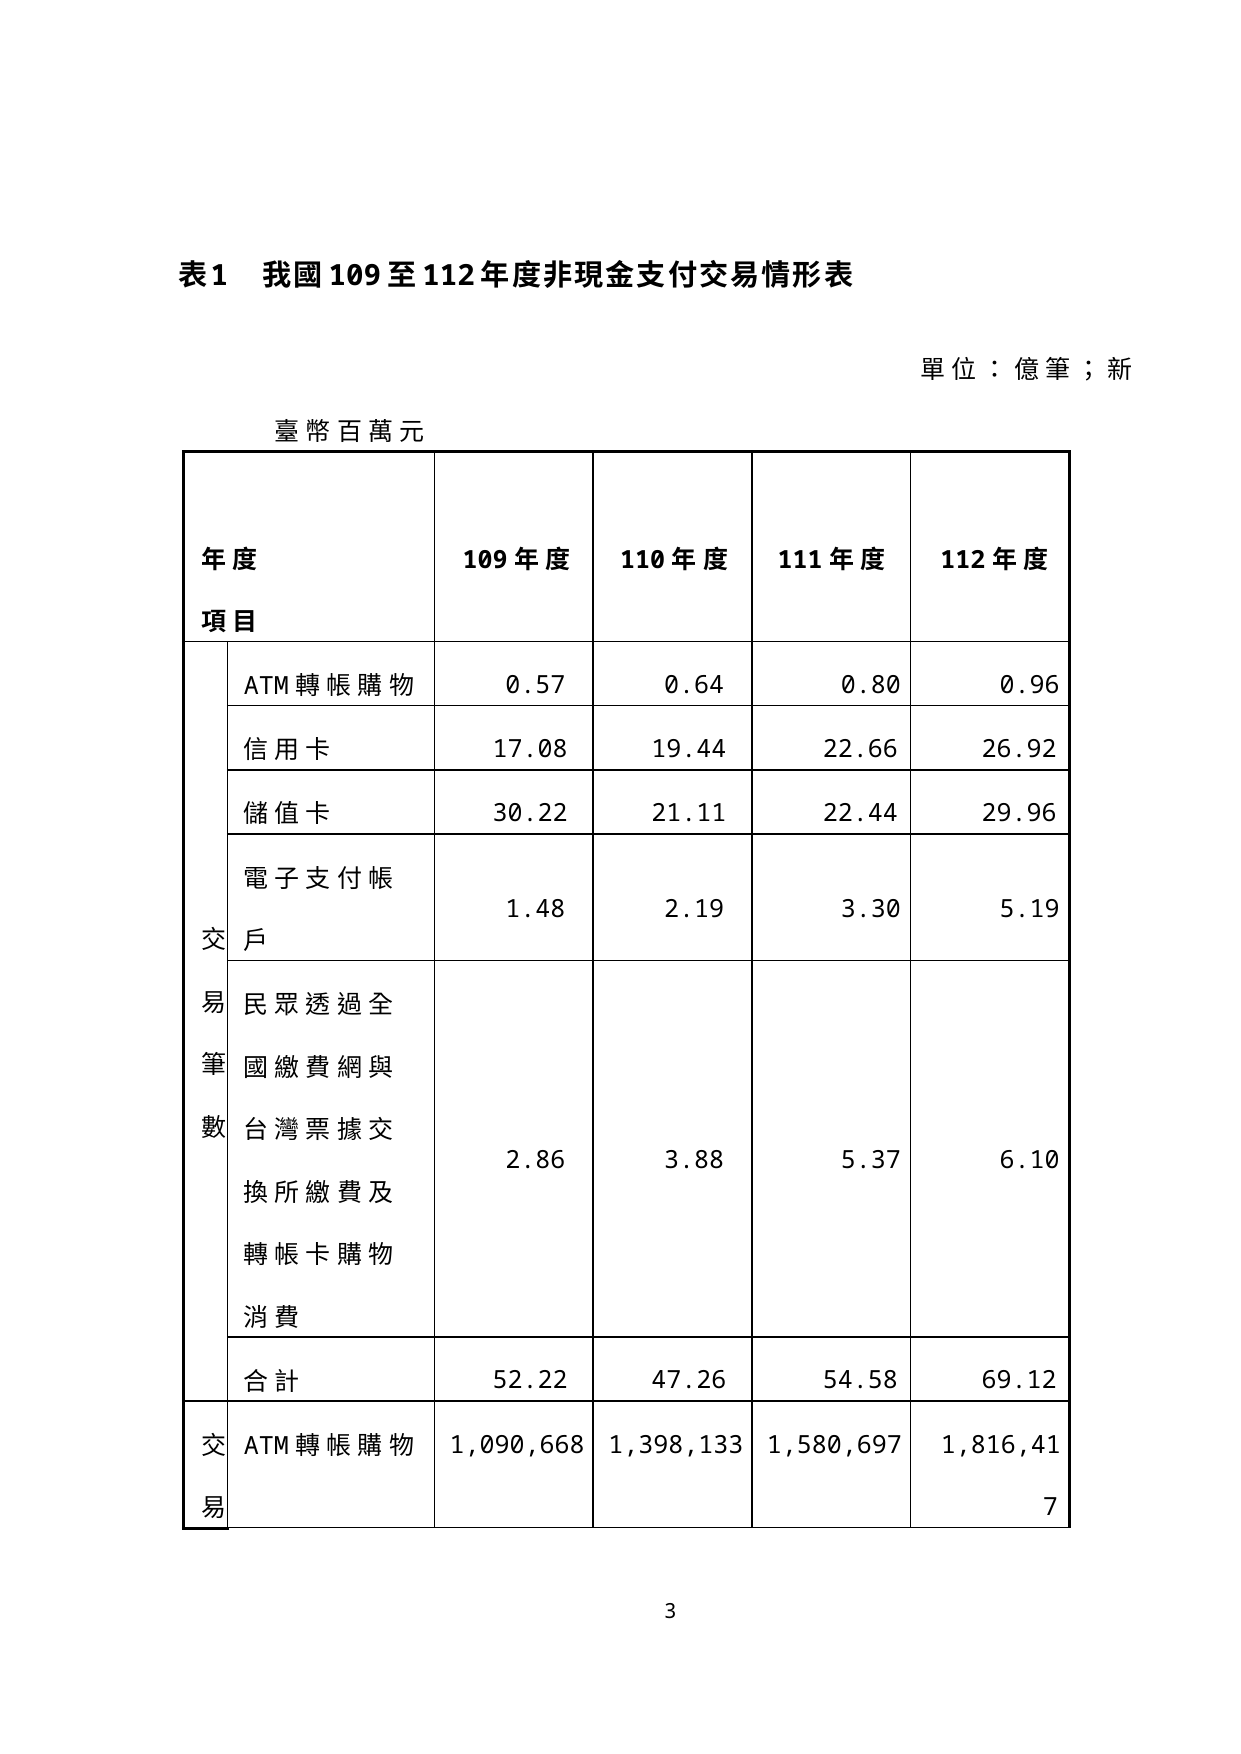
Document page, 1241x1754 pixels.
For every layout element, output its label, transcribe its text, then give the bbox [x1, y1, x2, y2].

text 單位：億筆；新臺幣百萬元 [148, 325, 1166, 450]
table_header 109年度 [435, 453, 592, 641]
table_cell 26.92 [911, 706, 1068, 769]
table_cell 1,398,133 [594, 1402, 751, 1527]
table_cell 1.48 [435, 835, 592, 959]
table_cell 3.88 [594, 961, 751, 1336]
table_cell ATM轉帳購物 [228, 642, 434, 705]
table_cell 1,090,668 [435, 1402, 592, 1527]
table_header 年度 項目 [185, 453, 434, 641]
table_cell 合計 [228, 1338, 434, 1400]
table_cell 民眾透過全國繳費網與台灣票據交換所繳費及轉帳卡購物消費 [228, 961, 434, 1336]
table_cell 0.57 [435, 642, 592, 705]
table_header 111年度 [753, 453, 910, 641]
table_cell 交易筆數 [185, 642, 227, 1400]
table_header 112年度 [911, 453, 1068, 641]
table_cell 22.66 [753, 706, 910, 769]
table_header 110年度 [594, 453, 751, 641]
table_cell 21.11 [594, 771, 751, 833]
table_cell 電子支付帳戶 [228, 835, 434, 959]
table_cell 信用卡 [228, 706, 434, 769]
table_cell 5.37 [753, 961, 910, 1336]
table_cell 19.44 [594, 706, 751, 769]
table_cell 交易 [185, 1402, 227, 1527]
table_cell 1,580,697 [753, 1402, 910, 1527]
table_cell 17.08 [435, 706, 592, 769]
table_cell 1,816,417 [911, 1402, 1068, 1527]
table_cell 0.64 [594, 642, 751, 705]
table_cell 22.44 [753, 771, 910, 833]
table_cell 54.58 [753, 1338, 910, 1400]
table_cell 0.80 [753, 642, 910, 705]
table_cell 5.19 [911, 835, 1068, 959]
table_cell 47.26 [594, 1338, 751, 1400]
table_cell 2.19 [594, 835, 751, 959]
table_cell 2.86 [435, 961, 592, 1336]
text 表1 我國109至112年度非現金支付交易情形表 [177, 189, 1166, 314]
table_cell 30.22 [435, 771, 592, 833]
table_cell 儲值卡 [228, 771, 434, 833]
table_cell ATM轉帳購物 [228, 1402, 434, 1527]
table_cell 3.30 [753, 835, 910, 959]
table_cell 6.10 [911, 961, 1068, 1336]
table_cell 29.96 [911, 771, 1068, 833]
table_cell 52.22 [435, 1338, 592, 1400]
table_cell 69.12 [911, 1338, 1068, 1400]
table_cell 0.96 [911, 642, 1068, 705]
